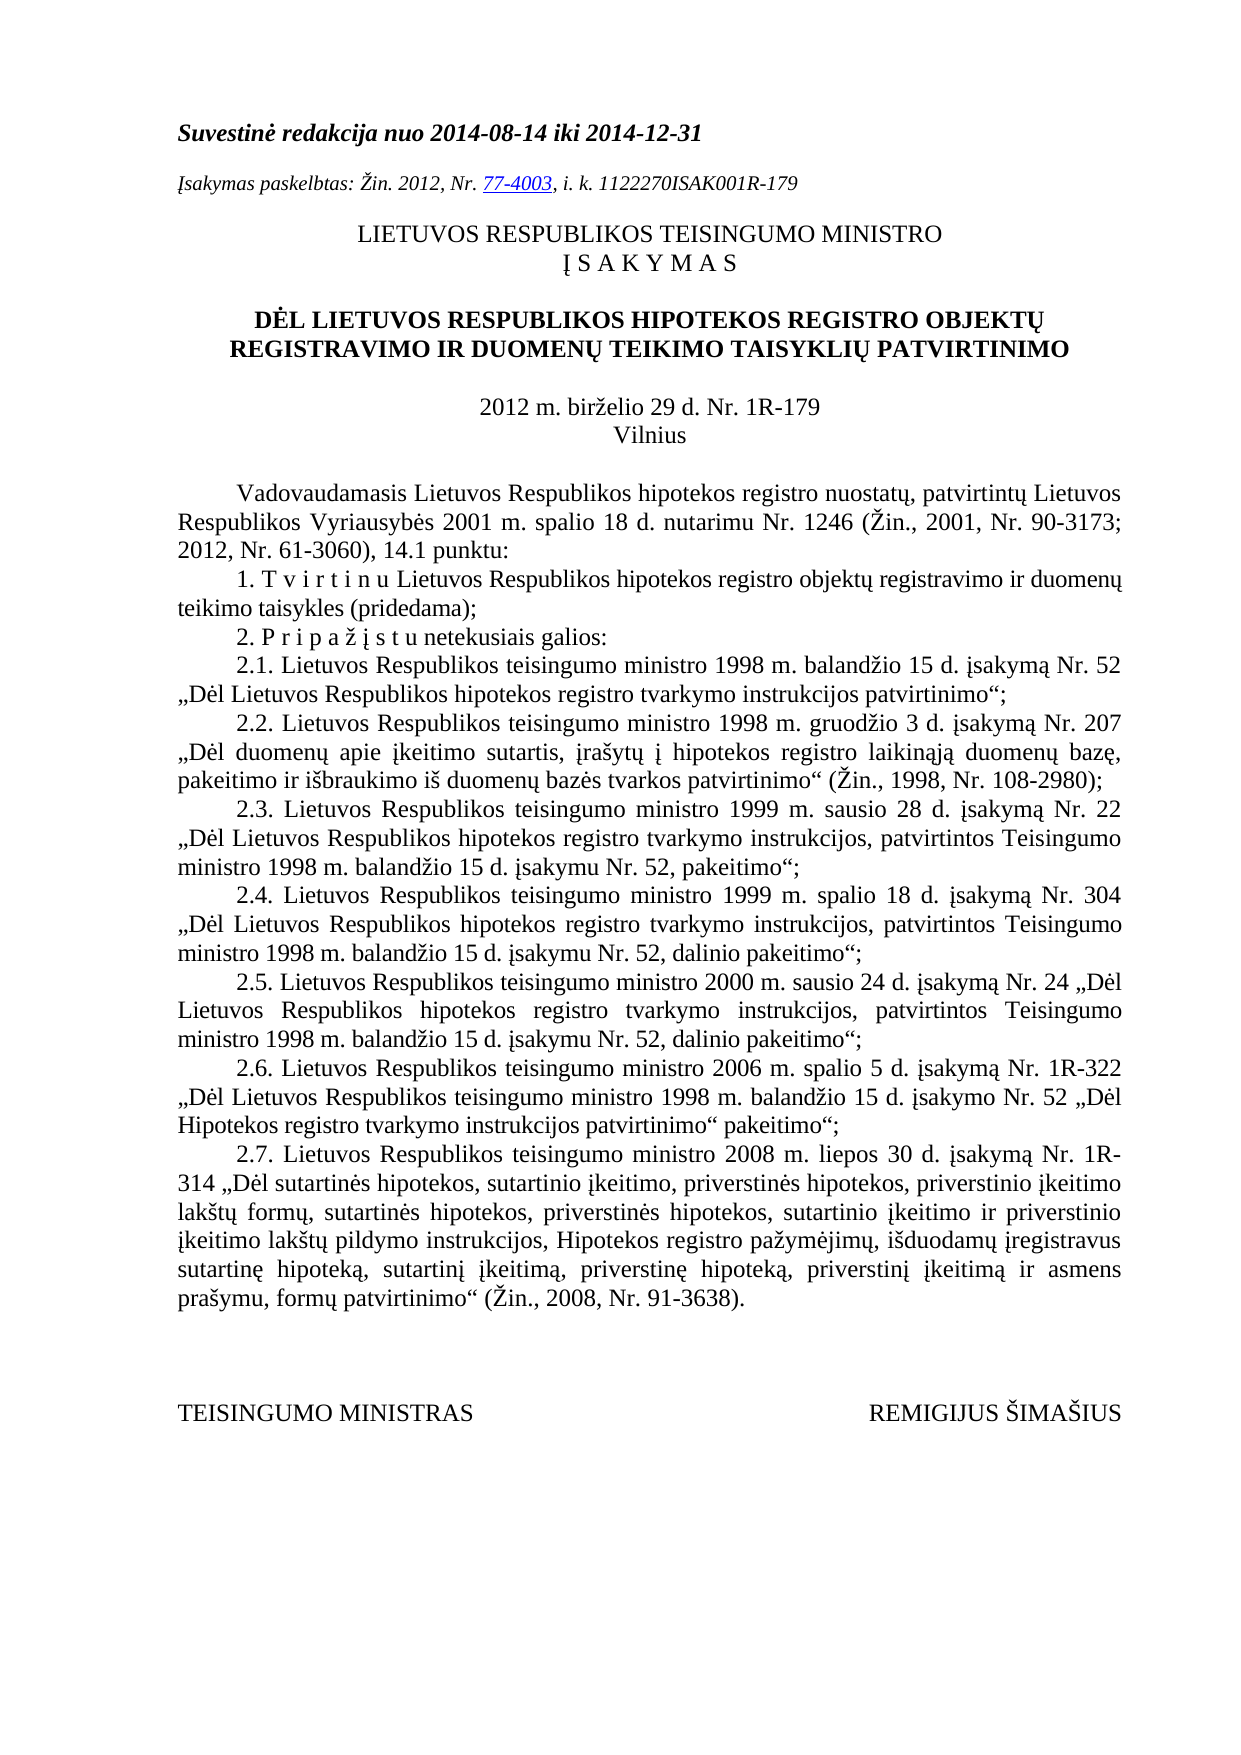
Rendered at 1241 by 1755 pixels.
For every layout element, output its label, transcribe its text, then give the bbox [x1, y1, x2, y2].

text 2.7. Lietuvos Respublikos teisingumo ministro 2008 m. liepos 30 d. įsakymą Nr. 1R-314 „Dėl sutartinės hipotekos, sutartinio įkeitimo, priverstinės hipotekos, priverstinio įkeitimo lakštų formų, sutartinės hipotekos, priverstinės hipotekos, sutartinio įkeitimo ir priverstinio įkeitimo lakštų pildymo instrukcijos, Hipotekos registro pažymėjimų, išduodamų įregistravus sutartinę hipoteką, sutartinį įkeitimą, priverstinę hipoteką, priverstinį įkeitimą ir asmens prašymu, formų patvirtinimo“ (Žin., 2008, Nr. 91-3638). [177, 1139, 1122, 1312]
text 2.6. Lietuvos Respublikos teisingumo ministro 2006 m. spalio 5 d. įsakymą Nr. 1R-322 „Dėl Lietuvos Respublikos teisingumo ministro 1998 m. balandžio 15 d. įsakymo Nr. 52 „Dėl Hipotekos registro tvarkymo instrukcijos patvirtinimo“ pakeitimo“; [177, 1053, 1122, 1139]
text 2012 m. birželio 29 d. Nr. 1R-179 [177, 392, 1122, 420]
text 2.3. Lietuvos Respublikos teisingumo ministro 1999 m. sausio 28 d. įsakymą Nr. 22 „Dėl Lietuvos Respublikos hipotekos registro tvarkymo instrukcijos, patvirtintos Teisingumo ministro 1998 m. balandžio 15 d. įsakymu Nr. 52, pakeitimo“; [177, 794, 1122, 880]
text Į S A K Y M A S [177, 248, 1122, 277]
text 1. T v i r t i n u Lietuvos Respublikos hipotekos registro objektų registravimo ir duomenų teikimo taisykles (pridedama); [177, 564, 1122, 622]
text DĖL LIETUVOS RESPUBLIKOS HIPOTEKOS REGISTRO OBJEKTŲ REGISTRAVIMO IR DUOMENŲ TEIKIMO TAISYKLIŲ PATVIRTINIMO [177, 305, 1122, 363]
text 2.1. Lietuvos Respublikos teisingumo ministro 1998 m. balandžio 15 d. įsakymą Nr. 52 „Dėl Lietuvos Respublikos hipotekos registro tvarkymo instrukcijos patvirtinimo“; [177, 650, 1122, 708]
text Vilnius [177, 420, 1122, 449]
text LIETUVOS RESPUBLIKOS TEISINGUMO MINISTRO [177, 219, 1122, 248]
text 2.4. Lietuvos Respublikos teisingumo ministro 1999 m. spalio 18 d. įsakymą Nr. 304 „Dėl Lietuvos Respublikos hipotekos registro tvarkymo instrukcijos, patvirtintos Teisingumo ministro 1998 m. balandžio 15 d. įsakymu Nr. 52, dalinio pakeitimo“; [177, 880, 1122, 967]
text Vadovaudamasis Lietuvos Respublikos hipotekos registro nuostatų, patvirtintų Lietuvos Respublikos Vyriausybės 2001 m. spalio 18 d. nutarimu Nr. 1246 (Žin., 2001, Nr. 90-3173; 2012, Nr. 61-3060), 14.1 punktu: [177, 478, 1122, 564]
text Teisingumo ministras Remigijus Šimašius [177, 1398, 1122, 1427]
text 2.2. Lietuvos Respublikos teisingumo ministro 1998 m. gruodžio 3 d. įsakymą Nr. 207 „Dėl duomenų apie įkeitimo sutartis, įrašytų į hipotekos registro laikinąją duomenų bazę, pakeitimo ir išbraukimo iš duomenų bazės tvarkos patvirtinimo“ (Žin., 1998, Nr. 108-2980); [177, 708, 1122, 794]
text Suvestinė redakcija nuo 2014-08-14 iki 2014-12-31 [177, 118, 1122, 147]
text Įsakymas paskelbtas: Žin. 2012, Nr. 77-4003, i. k. 1122270ISAK001R-179 [177, 171, 1122, 195]
text 2. P r i p a ž į s t u netekusiais galios: [177, 622, 1122, 650]
text 2.5. Lietuvos Respublikos teisingumo ministro 2000 m. sausio 24 d. įsakymą Nr. 24 „Dėl Lietuvos Respublikos hipotekos registro tvarkymo instrukcijos, patvirtintos Teisingumo ministro 1998 m. balandžio 15 d. įsakymu Nr. 52, dalinio pakeitimo“; [177, 967, 1122, 1053]
